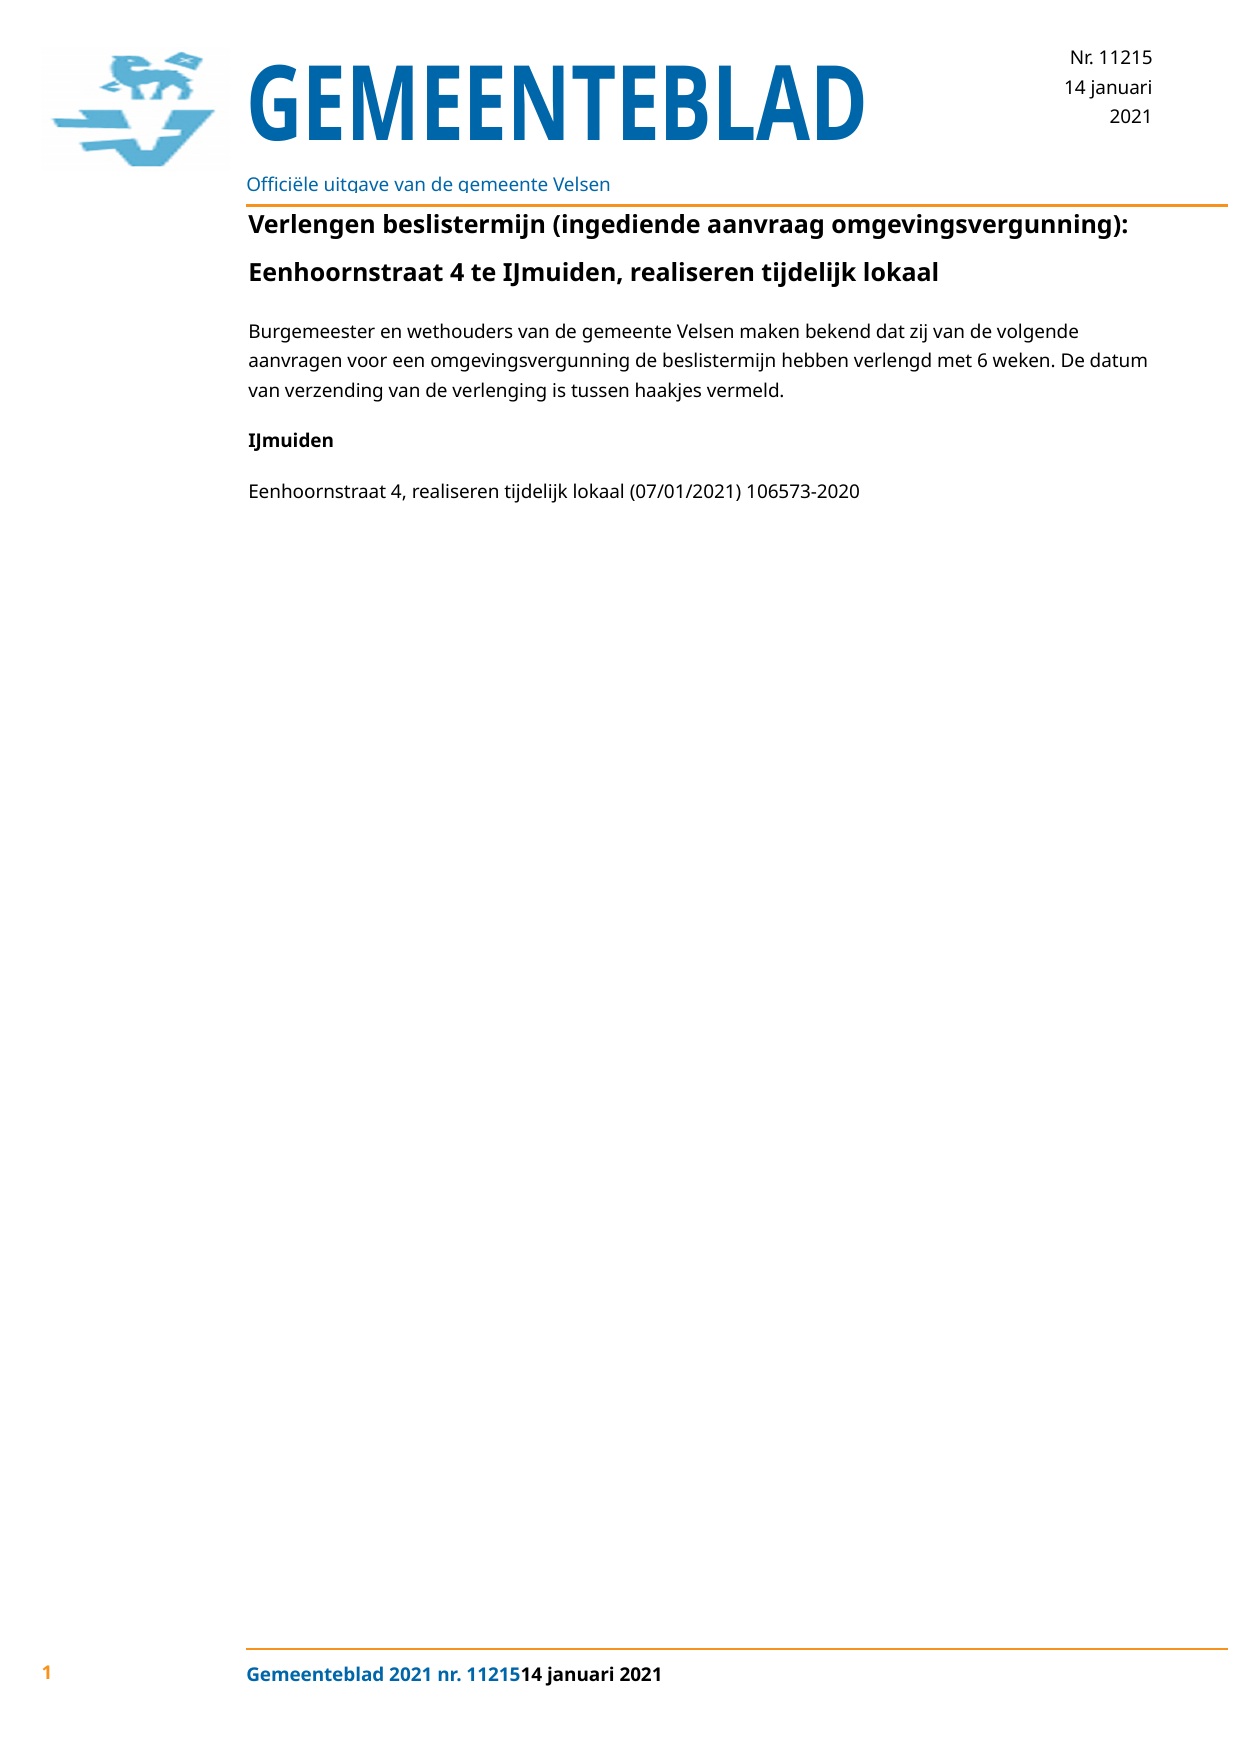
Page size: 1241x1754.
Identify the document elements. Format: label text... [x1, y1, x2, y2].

text Eenhoornstraat 4, realiseren tijdelijk lokaal (07/01/2021) 106573-2020 [248, 478, 1152, 504]
text IJmuiden [248, 427, 1152, 453]
picture [41, 47, 231, 172]
text Verlengen beslistermijn (ingediende aanvraag omgevingsvergunning): Eenhoornstraat 4 te IJmuiden, realiseren tijdelijk lokaal [248, 207, 1152, 288]
text Burgemeester en wethouders van de gemeente Velsen maken bekend dat zij van de volgende aanvragen voor een omgevingsvergunning de beslistermijn hebben verlengd met 6 weken. De datum van verzending van de verlenging is tussen haakjes vermeld. [248, 318, 1152, 403]
